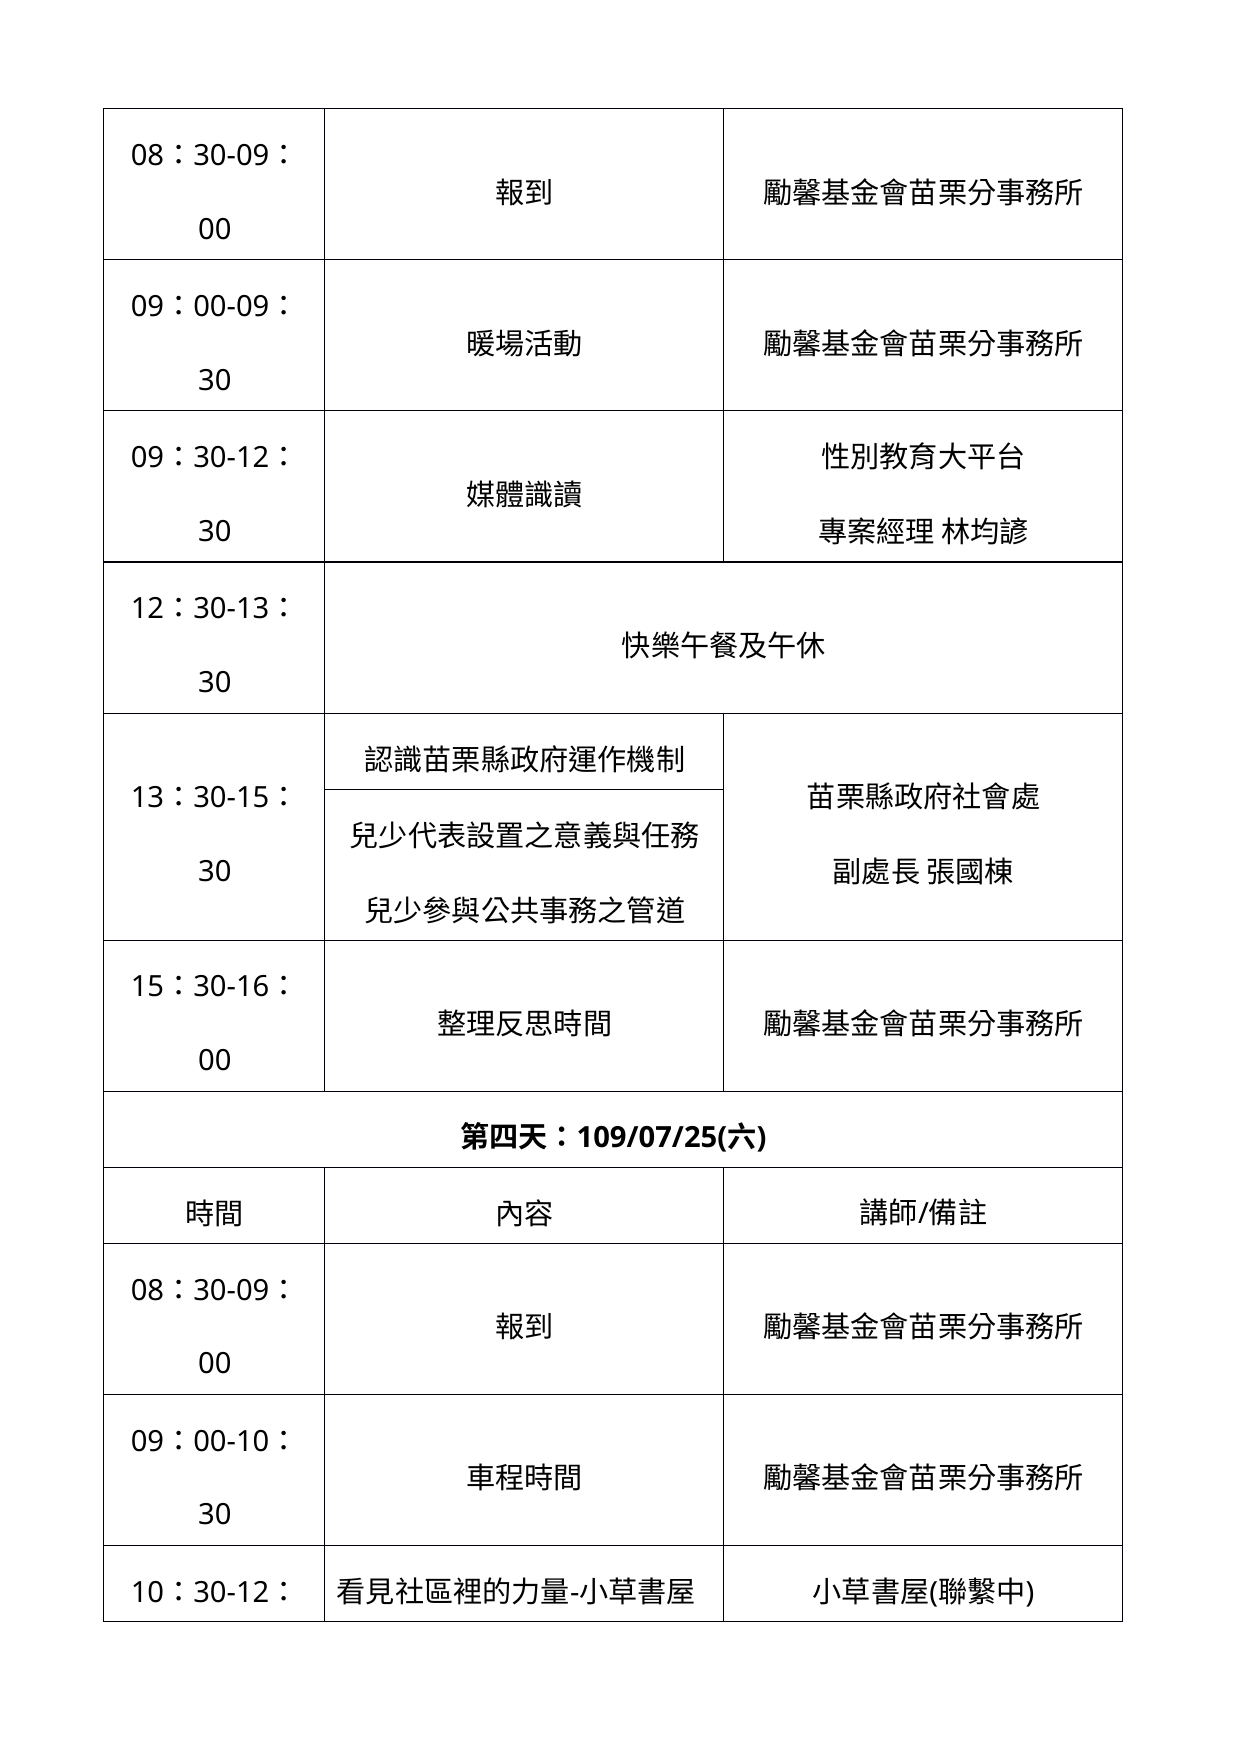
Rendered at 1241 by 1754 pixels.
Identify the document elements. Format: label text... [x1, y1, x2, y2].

table_cell 09：00-10：30 [104, 1395, 324, 1545]
table_cell 苗栗縣政府社會處 副處長 張國棟 [724, 714, 1122, 939]
table_cell 快樂午餐及午休 [325, 563, 1122, 712]
table_cell 時間 [104, 1168, 324, 1243]
table_cell 08：30-09：00 [104, 109, 324, 259]
table_cell 性別教育大平台 專案經理 林均諺 [724, 411, 1122, 561]
table_cell 整理反思時間 [325, 941, 723, 1091]
table_cell 兒少代表設置之意義與任務 兒少參與公共事務之管道 [325, 790, 723, 939]
table_cell 講師/備註 [724, 1168, 1122, 1243]
table_cell 15：30-16：00 [104, 941, 324, 1091]
table_cell 媒體識讀 [325, 411, 723, 561]
table_cell 小草書屋(聯繫中) [724, 1546, 1122, 1621]
table_cell 10：30-12： [104, 1546, 324, 1621]
table_cell 暖場活動 [325, 260, 723, 410]
table_cell 勵馨基金會苗栗分事務所 [724, 109, 1122, 259]
table_cell 13：30-15：30 [104, 714, 324, 939]
table_cell 報到 [325, 1244, 723, 1394]
table_cell 08：30-09：00 [104, 1244, 324, 1394]
table_cell 報到 [325, 109, 723, 259]
table_cell 09：00-09：30 [104, 260, 324, 410]
table_cell 勵馨基金會苗栗分事務所 [724, 941, 1122, 1091]
table_cell 勵馨基金會苗栗分事務所 [724, 1244, 1122, 1394]
table_cell 看見社區裡的力量-小草書屋 [325, 1546, 723, 1621]
table_cell 12：30-13：30 [104, 563, 324, 712]
table_cell 車程時間 [325, 1395, 723, 1545]
table_cell 勵馨基金會苗栗分事務所 [724, 260, 1122, 410]
table_cell 第四天：109/07/25(六) [104, 1092, 1122, 1167]
table_cell 認識苗栗縣政府運作機制 [325, 714, 723, 788]
table_cell 內容 [325, 1168, 723, 1243]
table_cell 09：30-12：30 [104, 411, 324, 561]
table_cell 勵馨基金會苗栗分事務所 [724, 1395, 1122, 1545]
